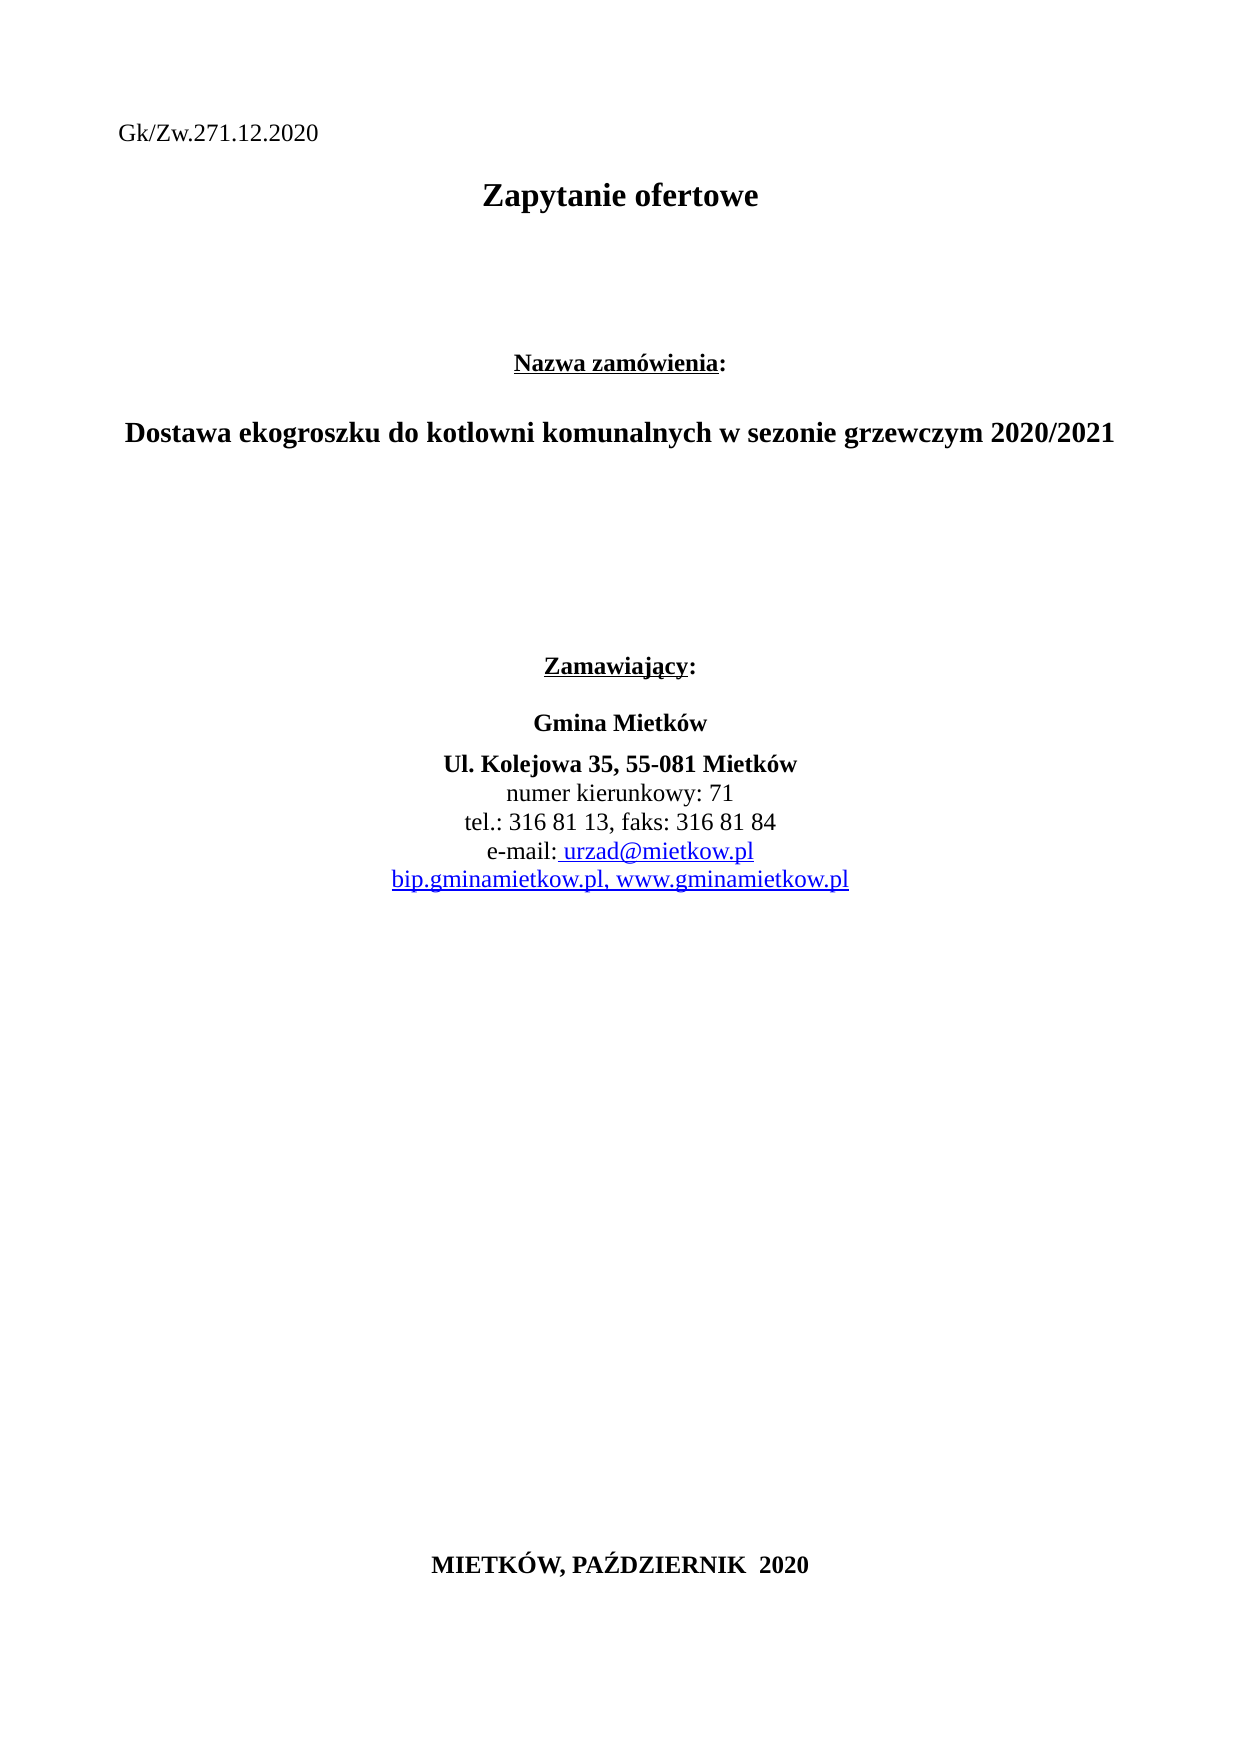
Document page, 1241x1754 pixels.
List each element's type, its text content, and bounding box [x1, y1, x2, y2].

text bip.gminamietkow.pl, www.gminamietkow.pl [118, 864, 1122, 893]
text tel.: 316 81 13, faks: 316 81 84 [118, 807, 1122, 836]
text Nazwa zamówienia: [118, 348, 1122, 377]
text e-mail: urzad@mietkow.pl [118, 836, 1122, 864]
text Gmina Mietków [118, 708, 1122, 737]
text Gk/Zw.271.12.2020 [118, 118, 1122, 147]
text numer kierunkowy: 71 [118, 778, 1122, 807]
text Dostawa ekogroszku do kotlowni komunalnych w sezonie grzewczym 2020/2021 [118, 415, 1122, 449]
text MIETKÓW, PAŹDZIERNIK 2020 [118, 1550, 1122, 1578]
text Zapytanie ofertowe [118, 176, 1122, 214]
text Ul. Kolejowa 35, 55-081 Mietków [118, 749, 1122, 778]
text Zamawiający: [118, 651, 1122, 679]
